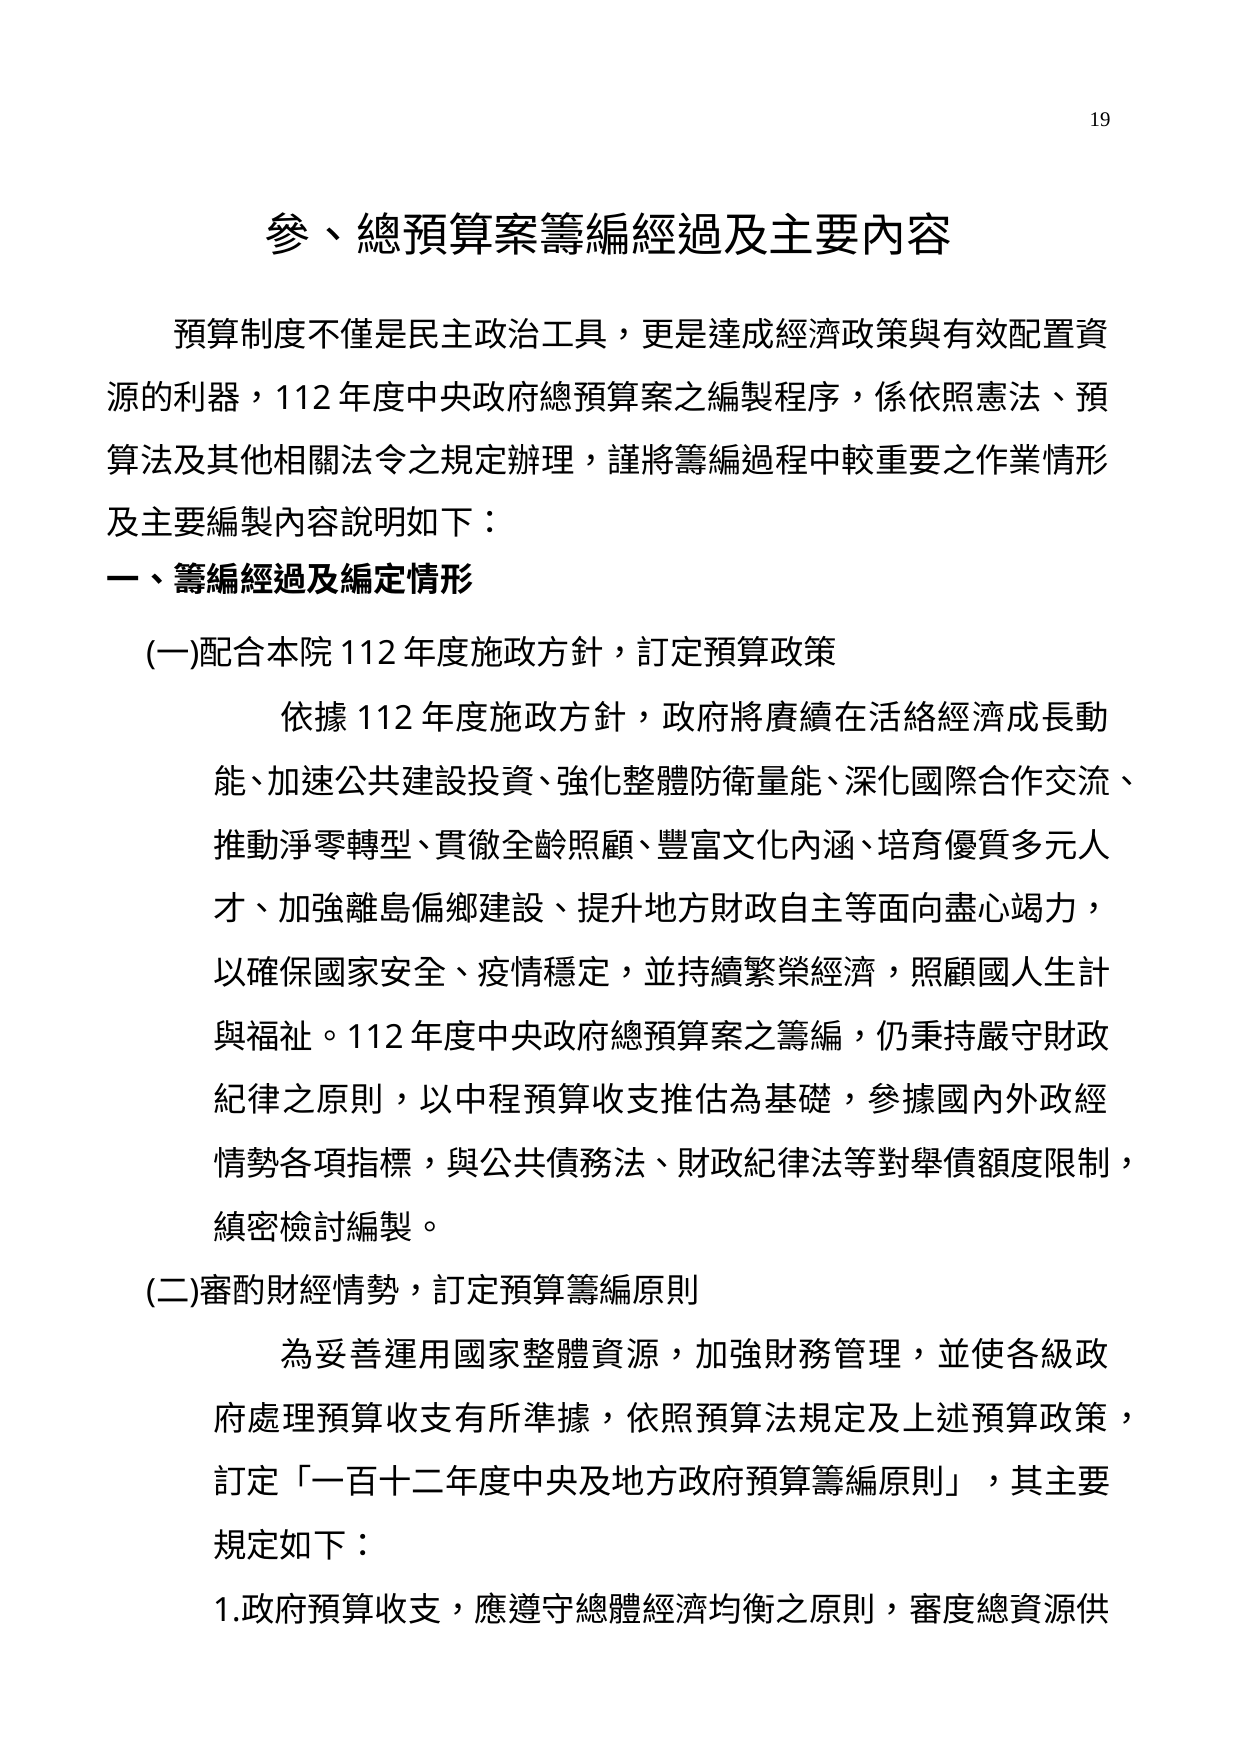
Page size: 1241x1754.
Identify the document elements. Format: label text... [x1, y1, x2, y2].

text 1.政府預算收支，應遵守總體經濟均衡之原則，審度總資源供 [213, 1583, 1110, 1631]
text 依據112年度施政方針，政府將賡續在活絡經濟成長動能、加速公共建設投資、強化整體防衛量能、深化國際合作交流、推動淨零轉型、貫徹全齡照顧、豐富文化內涵、培育優質多元人才、加強離島偏鄉建設、提升地方財政自主等面向盡心竭力，以確保國家安全、疫情穩定，並持續繁榮經濟，照顧國人生計與福祉。112年度中央政府總預算案之籌編，仍秉持嚴守財政紀律之原則，以中程預算收支推估為基礎，參據國內外政經情勢各項指標，與公共債務法、財政紀律法等對舉債額度限制，縝密檢討編製。 [213, 691, 1110, 1249]
text 一、籌編經過及編定情形 [106, 558, 1110, 600]
text (一)配合本院112年度施政方針，訂定預算政策 [146, 626, 1110, 674]
text (二)審酌財經情勢，訂定預算籌編原則 [146, 1264, 1110, 1313]
text 預算制度不僅是民主政治工具，更是達成經濟政策與有效配置資源的利器，112年度中央政府總預算案之編製程序，係依照憲法、預算法及其他相關法令之規定辦理，謹將籌編過程中較重要之作業情形及主要編製內容說明如下： [106, 308, 1110, 544]
text 參、總預算案籌編經過及主要內容 [106, 199, 1110, 265]
text 為妥善運用國家整體資源，加強財務管理，並使各級政府處理預算收支有所準據，依照預算法規定及上述預算政策，訂定「一百十二年度中央及地方政府預算籌編原則」，其主要規定如下： [213, 1328, 1110, 1567]
